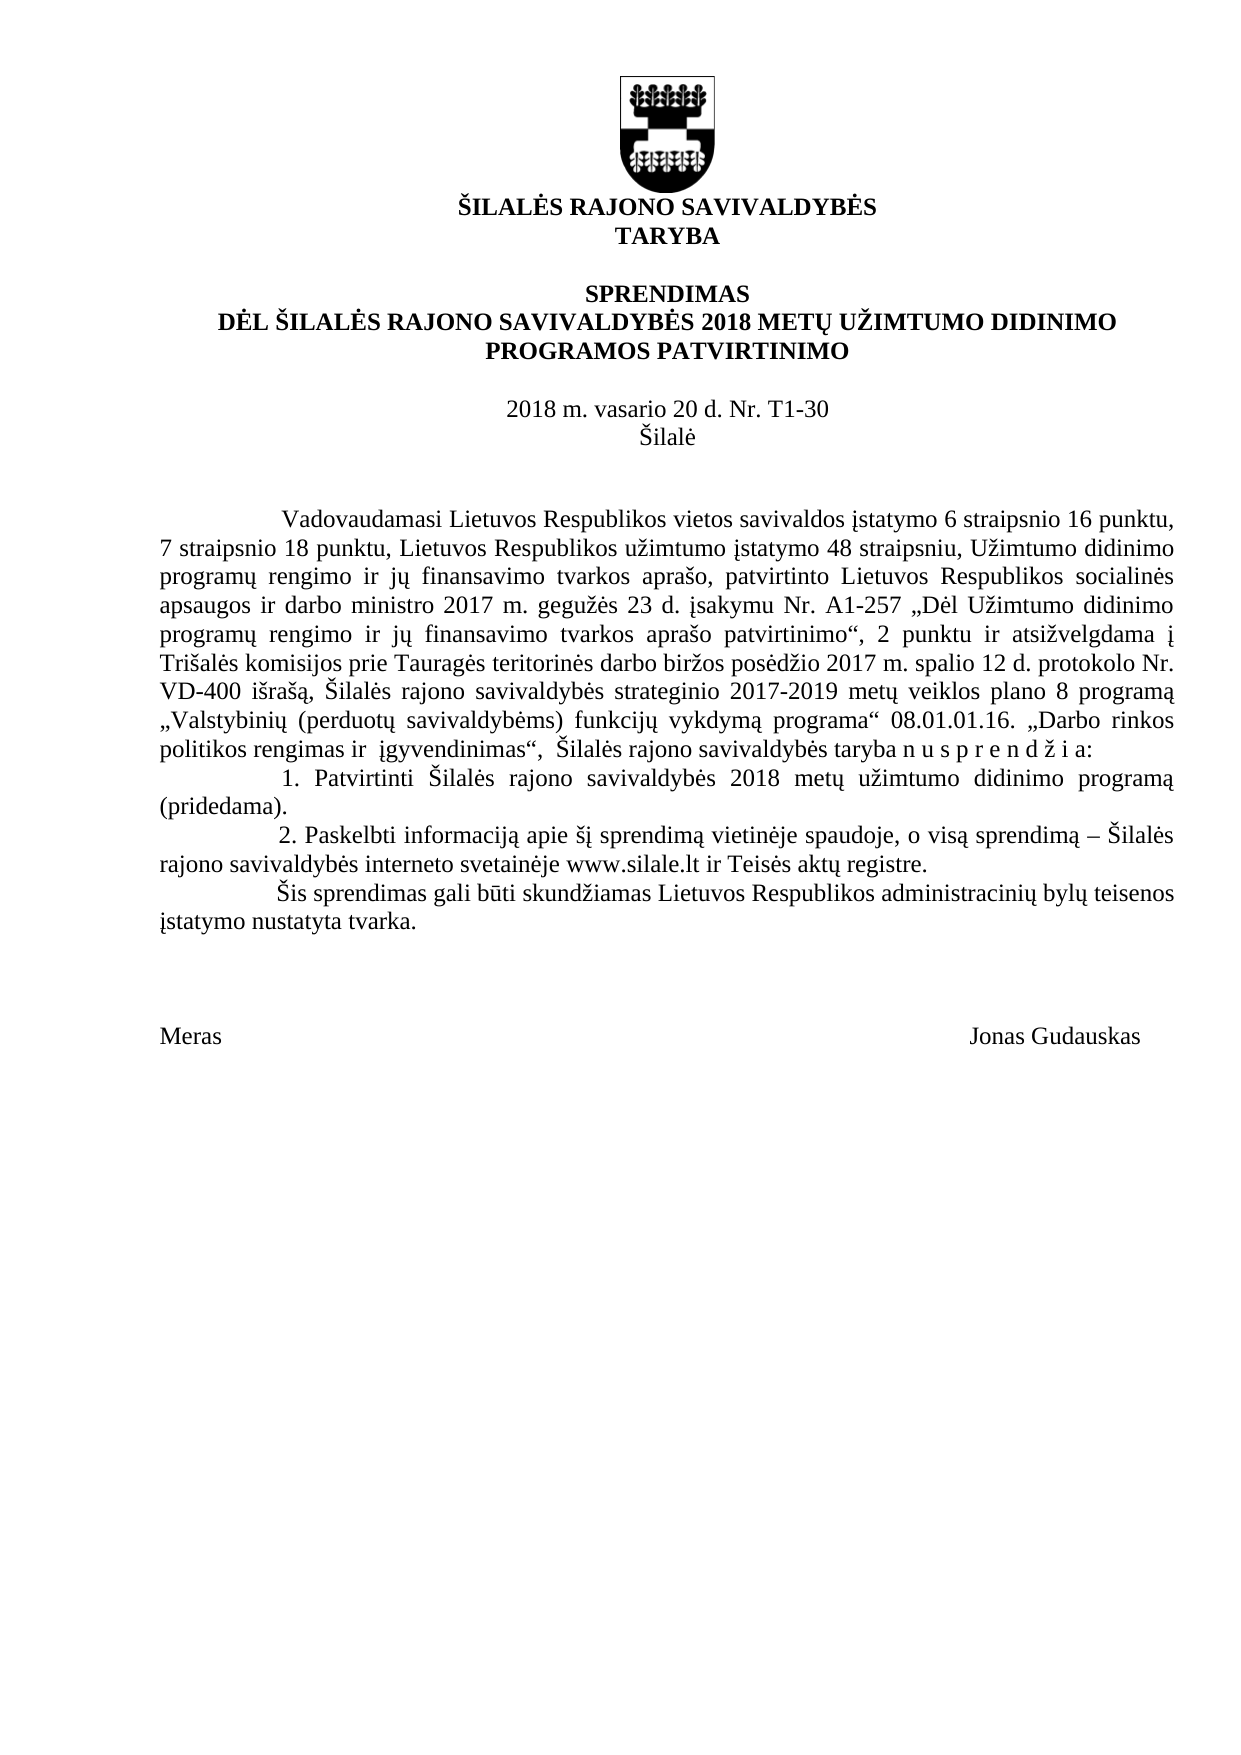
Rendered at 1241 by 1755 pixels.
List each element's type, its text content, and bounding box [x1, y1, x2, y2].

text SPRENDIMAS [159, 279, 1175, 307]
text 2018 m. vasario 20 d. Nr. T1-30 [159, 394, 1175, 422]
text 2. Paskelbti informaciją apie šį sprendimą vietinėje spaudoje, o visą sprendimą – Šilalės rajono savivaldybės interneto svetainėje www.silale.lt ir Teisės aktų registre. [159, 820, 1175, 878]
text ŠILALĖS RAJONO SAVIVALDYBĖS [159, 192, 1175, 221]
text DĖL ŠILALĖS RAJONO SAVIVALDYBĖS 2018 METŲ UŽIMTUMO DIDINIMO PROGRAMOS PATVIRTINIMO [159, 307, 1175, 365]
text TARYBA [159, 221, 1175, 250]
text Meras Jonas Gudauskas [159, 1021, 1175, 1050]
text Vadovaudamasi Lietuvos Respublikos vietos savivaldos įstatymo 6 straipsnio 16 punktu, 7 straipsnio 18 punktu, Lietuvos Respublikos užimtumo įstatymo 48 straipsniu, Užimtumo didinimo programų rengimo ir jų finansavimo tvarkos aprašo, patvirtinto Lietuvos Respublikos socialinės apsaugos ir darbo ministro 2017 m. gegužės 23 d. įsakymu Nr. A1-257 „Dėl Užimtumo didinimo programų rengimo ir jų finansavimo tvarkos aprašo patvirtinimo“, 2 punktu ir atsižvelgdama į Trišalės komisijos prie Tauragės teritorinės darbo biržos posėdžio 2017 m. spalio 12 d. protokolo Nr. VD-400 išrašą, Šilalės rajono savivaldybės strateginio 2017-2019 metų veiklos plano 8 programą „Valstybinių (perduotų savivaldybėms) funkcijų vykdymą programa“ 08.01.01.16. „Darbo rinkos politikos rengimas ir įgyvendinimas“, Šilalės rajono savivaldybės taryba n u s p r e n d ž i a: [159, 504, 1175, 763]
text Šis sprendimas gali būti skundžiamas Lietuvos Respublikos administracinių bylų teisenos įstatymo nustatyta tvarka. [159, 878, 1175, 935]
text 1. Patvirtinti Šilalės rajono savivaldybės 2018 metų užimtumo didinimo programą (pridedama). [159, 763, 1175, 820]
text Šilalė [159, 422, 1175, 451]
